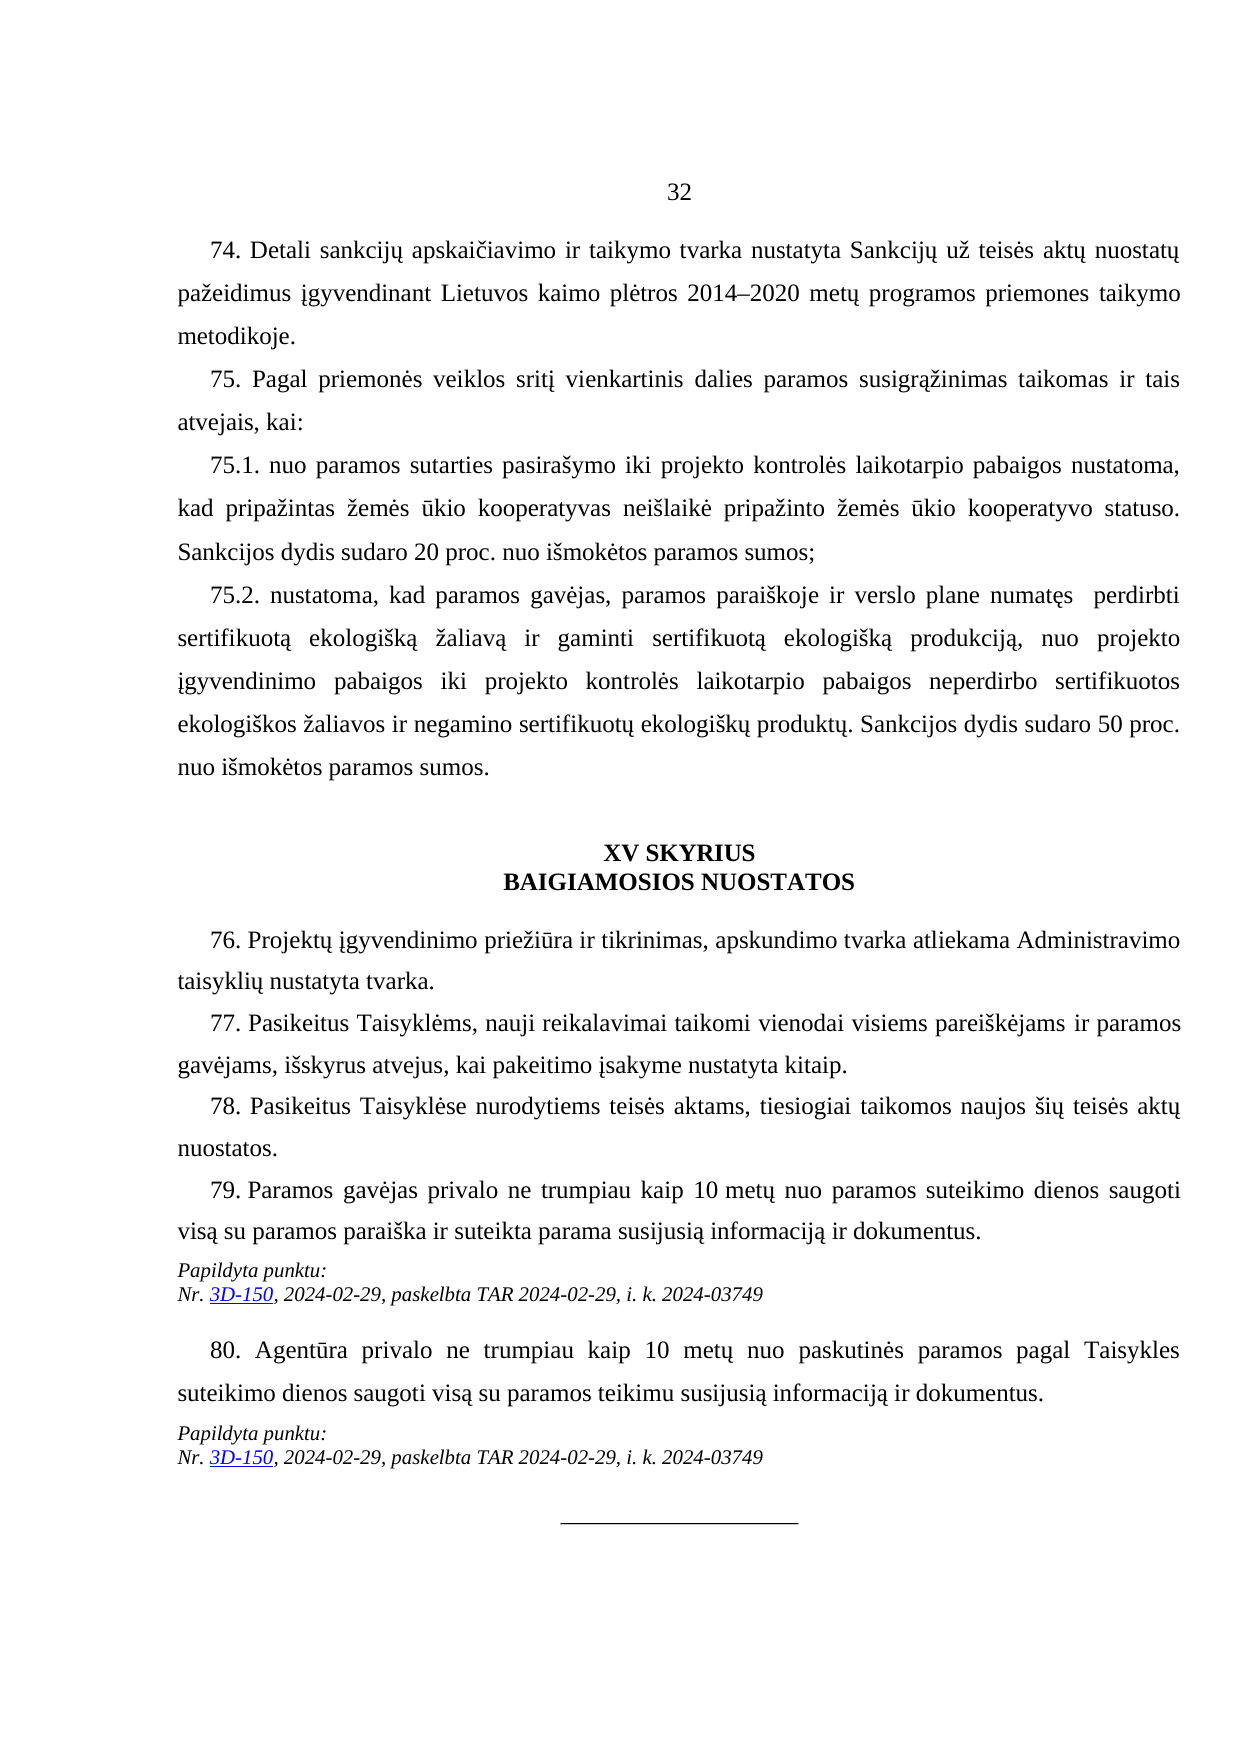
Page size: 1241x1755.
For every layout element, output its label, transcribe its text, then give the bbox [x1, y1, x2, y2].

text 75. Pagal priemonės veiklos sritį vienkartinis dalies paramos susigrąžinimas taikomas ir tais atvejais, kai: [177, 364, 1181, 436]
text 75.1. nuo paramos sutarties pasirašymo iki projekto kontrolės laikotarpio pabaigos nustatoma, kad pripažintas žemės ūkio kooperatyvas neišlaikė pripažinto žemės ūkio kooperatyvo statuso. Sankcijos dydis sudaro 20 proc. nuo išmokėtos paramos sumos; [177, 450, 1181, 565]
text Papildyta punktu: [177, 1421, 1181, 1445]
text ___________________ [177, 1498, 1181, 1527]
text 77. Pasikeitus Taisyklėms, nauji reikalavimai taikomi vienodai visiems pareiškėjams ir paramos gavėjams, išskyrus atvejus, kai pakeitimo įsakyme nustatyta kitaip. [177, 1008, 1181, 1078]
text Nr. 3D-150, 2024-02-29, paskelbta TAR 2024-02-29, i. k. 2024-03749 [177, 1282, 1181, 1306]
text 74. Detali sankcijų apskaičiavimo ir taikymo tvarka nustatyta Sankcijų už teisės aktų nuostatų pažeidimus įgyvendinant Lietuvos kaimo plėtros 2014–2020 metų programos priemones taikymo metodikoje. [177, 235, 1181, 350]
text Nr. 3D-150, 2024-02-29, paskelbta TAR 2024-02-29, i. k. 2024-03749 [177, 1445, 1181, 1469]
text BAIGIAMOSIOS NUOSTATOS [177, 867, 1181, 896]
text 78. Pasikeitus Taisyklėse nurodytiems teisės aktams, tiesiogiai taikomos naujos šių teisės aktų nuostatos. [177, 1091, 1181, 1162]
text 79. Paramos gavėjas privalo ne trumpiau kaip 10 metų nuo paramos suteikimo dienos saugoti visą su paramos paraiška ir suteikta parama susijusią informaciją ir dokumentus. [177, 1175, 1181, 1245]
text 76. Projektų įgyvendinimo priežiūra ir tikrinimas, apskundimo tvarka atliekama Administravimo taisyklių nustatyta tvarka. [177, 925, 1181, 995]
text 80. Agentūra privalo ne trumpiau kaip 10 metų nuo paskutinės paramos pagal Taisykles suteikimo dienos saugoti visą su paramos teikimu susijusią informaciją ir dokumentus. [177, 1335, 1181, 1407]
text XV SKYRIUS [177, 838, 1181, 867]
text 75.2. nustatoma, kad paramos gavėjas, paramos paraiškoje ir verslo plane numatęs perdirbti sertifikuotą ekologišką žaliavą ir gaminti sertifikuotą ekologišką produkciją, nuo projekto įgyvendinimo pabaigos iki projekto kontrolės laikotarpio pabaigos neperdirbo sertifikuotos ekologiškos žaliavos ir negamino sertifikuotų ekologiškų produktų. Sankcijos dydis sudaro 50 proc. nuo išmokėtos paramos sumos. [177, 580, 1181, 781]
text Papildyta punktu: [177, 1258, 1181, 1282]
